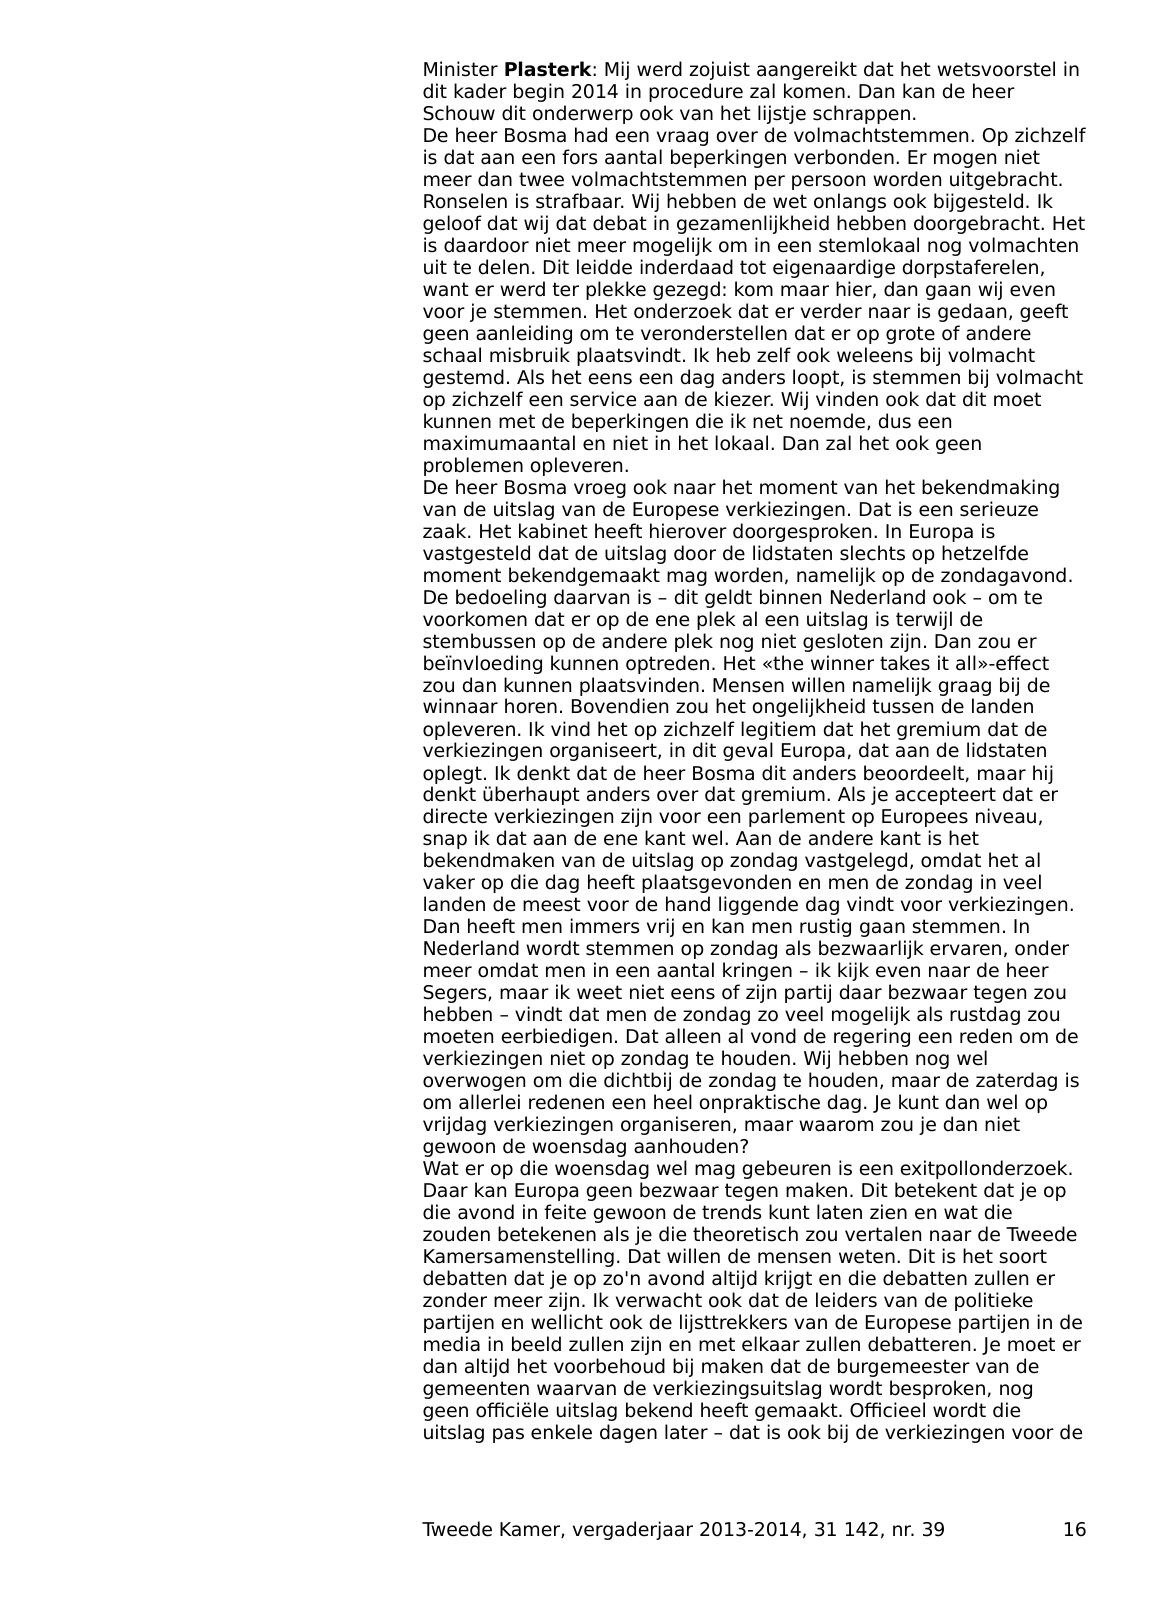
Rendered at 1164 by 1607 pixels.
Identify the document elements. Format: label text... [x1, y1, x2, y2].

text De heer Bosma vroeg ook naar het moment van het bekendmaking van de uitslag van de Europese verkiezingen. Dat is een serieuze zaak. Het kabinet heeft hierover doorgesproken. In Europa is vastgesteld dat de uitslag door de lidstaten slechts op hetzelfde moment bekendgemaakt mag worden, namelijk op de zondagavond. De bedoeling daarvan is – dit geldt binnen Nederland ook – om te voorkomen dat er op de ene plek al een uitslag is terwijl de stembussen op de andere plek nog niet gesloten zijn. Dan zou er beïnvloeding kunnen optreden. Het «the winner takes it all»-effect zou dan kunnen plaatsvinden. Mensen willen namelijk graag bij de winnaar horen. Bovendien zou het ongelijkheid tussen de landen opleveren. Ik vind het op zichzelf legitiem dat het gremium dat de verkiezingen organiseert, in dit geval Europa, dat aan de lidstaten oplegt. Ik denkt dat de heer Bosma dit anders beoordeelt, maar hij denkt überhaupt anders over dat gremium. Als je accepteert dat er directe verkiezingen zijn voor een parlement op Europees niveau, snap ik dat aan de ene kant wel. Aan de andere kant is het bekendmaken van de uitslag op zondag vastgelegd, omdat het al vaker op die dag heeft plaatsgevonden en men de zondag in veel landen de meest voor de hand liggende dag vindt voor verkiezingen. Dan heeft men immers vrij en kan men rustig gaan stemmen. In Nederland wordt stemmen op zondag als bezwaarlijk ervaren, onder meer omdat men in een aantal kringen – ik kijk even naar de heer Segers, maar ik weet niet eens of zijn partij daar bezwaar tegen zou hebben – vindt dat men de zondag zo veel mogelijk als rustdag zou moeten eerbiedigen. Dat alleen al vond de regering een reden om de verkiezingen niet op zondag te houden. Wij hebben nog wel overwogen om die dichtbij de zondag te houden, maar de zaterdag is om allerlei redenen een heel onpraktische dag. Je kunt dan wel op vrijdag verkiezingen organiseren, maar waarom zou je dan niet gewoon de woensdag aanhouden? [422, 477, 1087, 1158]
text Minister Plasterk: Mij werd zojuist aangereikt dat het wetsvoorstel in dit kader begin 2014 in procedure zal komen. Dan kan de heer Schouw dit onderwerp ook van het lijstje schrappen. [422, 59, 1087, 125]
text Wat er op die woensdag wel mag gebeuren is een exitpollonderzoek. Daar kan Europa geen bezwaar tegen maken. Dit betekent dat je op die avond in feite gewoon de trends kunt laten zien en wat die zouden betekenen als je die theoretisch zou vertalen naar de Tweede Kamersamenstelling. Dat willen de mensen weten. Dit is het soort debatten dat je op zo'n avond altijd krijgt en die debatten zullen er zonder meer zijn. Ik verwacht ook dat de leiders van de politieke partijen en wellicht ook de lijsttrekkers van de Europese partijen in de media in beeld zullen zijn en met elkaar zullen debatteren. Je moet er dan altijd het voorbehoud bij maken dat de burgemeester van de gemeenten waarvan de verkiezingsuitslag wordt besproken, nog geen officiële uitslag bekend heeft gemaakt. Officieel wordt die uitslag pas enkele dagen later – dat is ook bij de verkiezingen voor de [422, 1158, 1087, 1444]
text De heer Bosma had een vraag over de volmachtstemmen. Op zichzelf is dat aan een fors aantal beperkingen verbonden. Er mogen niet meer dan twee volmachtstemmen per persoon worden uitgebracht. Ronselen is strafbaar. Wij hebben de wet onlangs ook bijgesteld. Ik geloof dat wij dat debat in gezamenlijkheid hebben doorgebracht. Het is daardoor niet meer mogelijk om in een stemlokaal nog volmachten uit te delen. Dit leidde inderdaad tot eigenaardige dorpstaferelen, want er werd ter plekke gezegd: kom maar hier, dan gaan wij even voor je stemmen. Het onderzoek dat er verder naar is gedaan, geeft geen aanleiding om te veronderstellen dat er op grote of andere schaal misbruik plaatsvindt. Ik heb zelf ook weleens bij volmacht gestemd. Als het eens een dag anders loopt, is stemmen bij volmacht op zichzelf een service aan de kiezer. Wij vinden ook dat dit moet kunnen met de beperkingen die ik net noemde, dus een maximumaantal en niet in het lokaal. Dan zal het ook geen problemen opleveren. [422, 125, 1087, 477]
